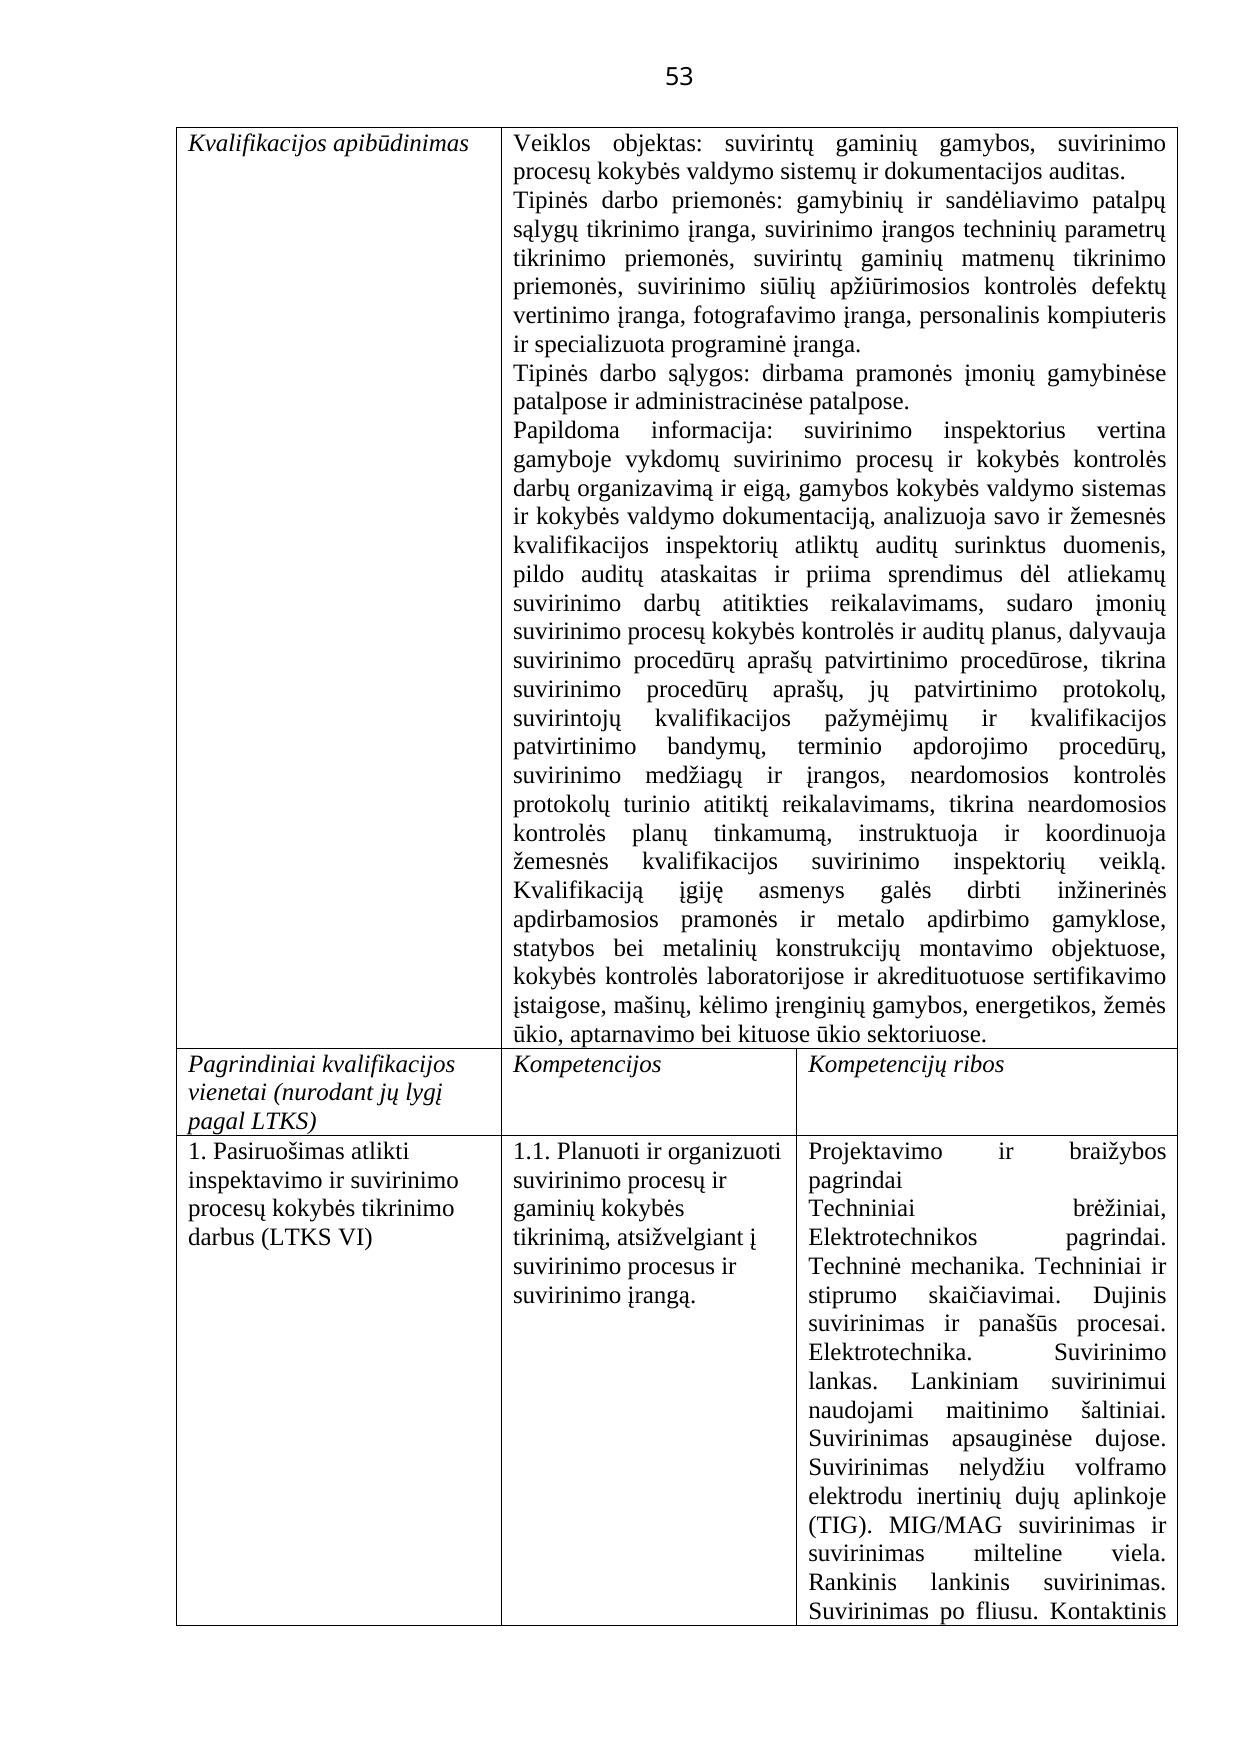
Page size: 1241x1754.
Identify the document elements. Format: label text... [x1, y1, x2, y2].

table_cell Projektavimo ir braižybos pagrindai Techniniai brėžiniai, Elektrotechnikos pagrindai. Techninė mechanika. Techniniai ir stiprumo skaičiavimai. Dujinis suvirinimas ir panašūs procesai. Elektrotechnika. Suvirinimo lankas. Lankiniam suvirinimui naudojami maitinimo šaltiniai. Suvirinimas apsauginėse dujose. Suvirinimas nelydžiu volframo elektrodu inertinių dujų aplinkoje (TIG). MIG/MAG suvirinimas ir suvirinimas milteline viela. Rankinis lankinis suvirinimas. Suvirinimas po fliusu. Kontaktinis [797, 1136, 1177, 1625]
table_header Kvalifikacijos apibūdinimas [177, 128, 501, 1048]
table_cell Kompetencijos [502, 1049, 796, 1135]
table_header Veiklos objektas: suvirintų gaminių gamybos, suvirinimo procesų kokybės valdymo sistemų ir dokumentacijos auditas. Tipinės darbo priemonės: gamybinių ir sandėliavimo patalpų sąlygų tikrinimo įranga, suvirinimo įrangos techninių parametrų tikrinimo priemonės, suvirintų gaminių matmenų tikrinimo priemonės, suvirinimo siūlių apžiūrimosios kontrolės defektų vertinimo įranga, fotografavimo įranga, personalinis kompiuteris ir specializuota programinė įranga. Tipinės darbo sąlygos: dirbama pramonės įmonių gamybinėse patalpose ir administracinėse patalpose. Papildoma informacija: suvirinimo inspektorius vertina gamyboje vykdomų suvirinimo procesų ir kokybės kontrolės darbų organizavimą ir eigą, gamybos kokybės valdymo sistemas ir kokybės valdymo dokumentaciją, analizuoja savo ir žemesnės kvalifikacijos inspektorių atliktų auditų surinktus duomenis, pildo auditų ataskaitas ir priima sprendimus dėl atliekamų suvirinimo darbų atitikties reikalavimams, sudaro įmonių suvirinimo procesų kokybės kontrolės ir auditų planus, dalyvauja suvirinimo procedūrų aprašų patvirtinimo procedūrose, tikrina suvirinimo procedūrų aprašų, jų patvirtinimo protokolų, suvirintojų kvalifikacijos pažymėjimų ir kvalifikacijos patvirtinimo bandymų, terminio apdorojimo procedūrų, suvirinimo medžiagų ir įrangos, neardomosios kontrolės protokolų turinio atitiktį reikalavimams, tikrina neardomosios kontrolės planų tinkamumą, instruktuoja ir koordinuoja žemesnės kvalifikacijos suvirinimo inspektorių veiklą. Kvalifikaciją įgiję asmenys galės dirbti inžinerinės apdirbamosios pramonės ir metalo apdirbimo gamyklose, statybos bei metalinių konstrukcijų montavimo objektuose, kokybės kontrolės laboratorijose ir akredituotuose sertifikavimo įstaigose, mašinų, kėlimo įrenginių gamybos, energetikos, žemės ūkio, aptarnavimo bei kituose ūkio sektoriuose. [502, 128, 1177, 1048]
table_cell Pagrindiniai kvalifikacijos vienetai (nurodant jų lygį pagal LTKS) [177, 1049, 501, 1135]
table_cell 1.1. Planuoti ir organizuoti suvirinimo procesų ir gaminių kokybės tikrinimą, atsižvelgiant į suvirinimo procesus ir suvirinimo įrangą. [502, 1136, 796, 1625]
table_cell 1. Pasiruošimas atlikti inspektavimo ir suvirinimo procesų kokybės tikrinimo darbus (LTKS VI) [177, 1136, 501, 1625]
table_cell Kompetencijų ribos [797, 1049, 1177, 1135]
